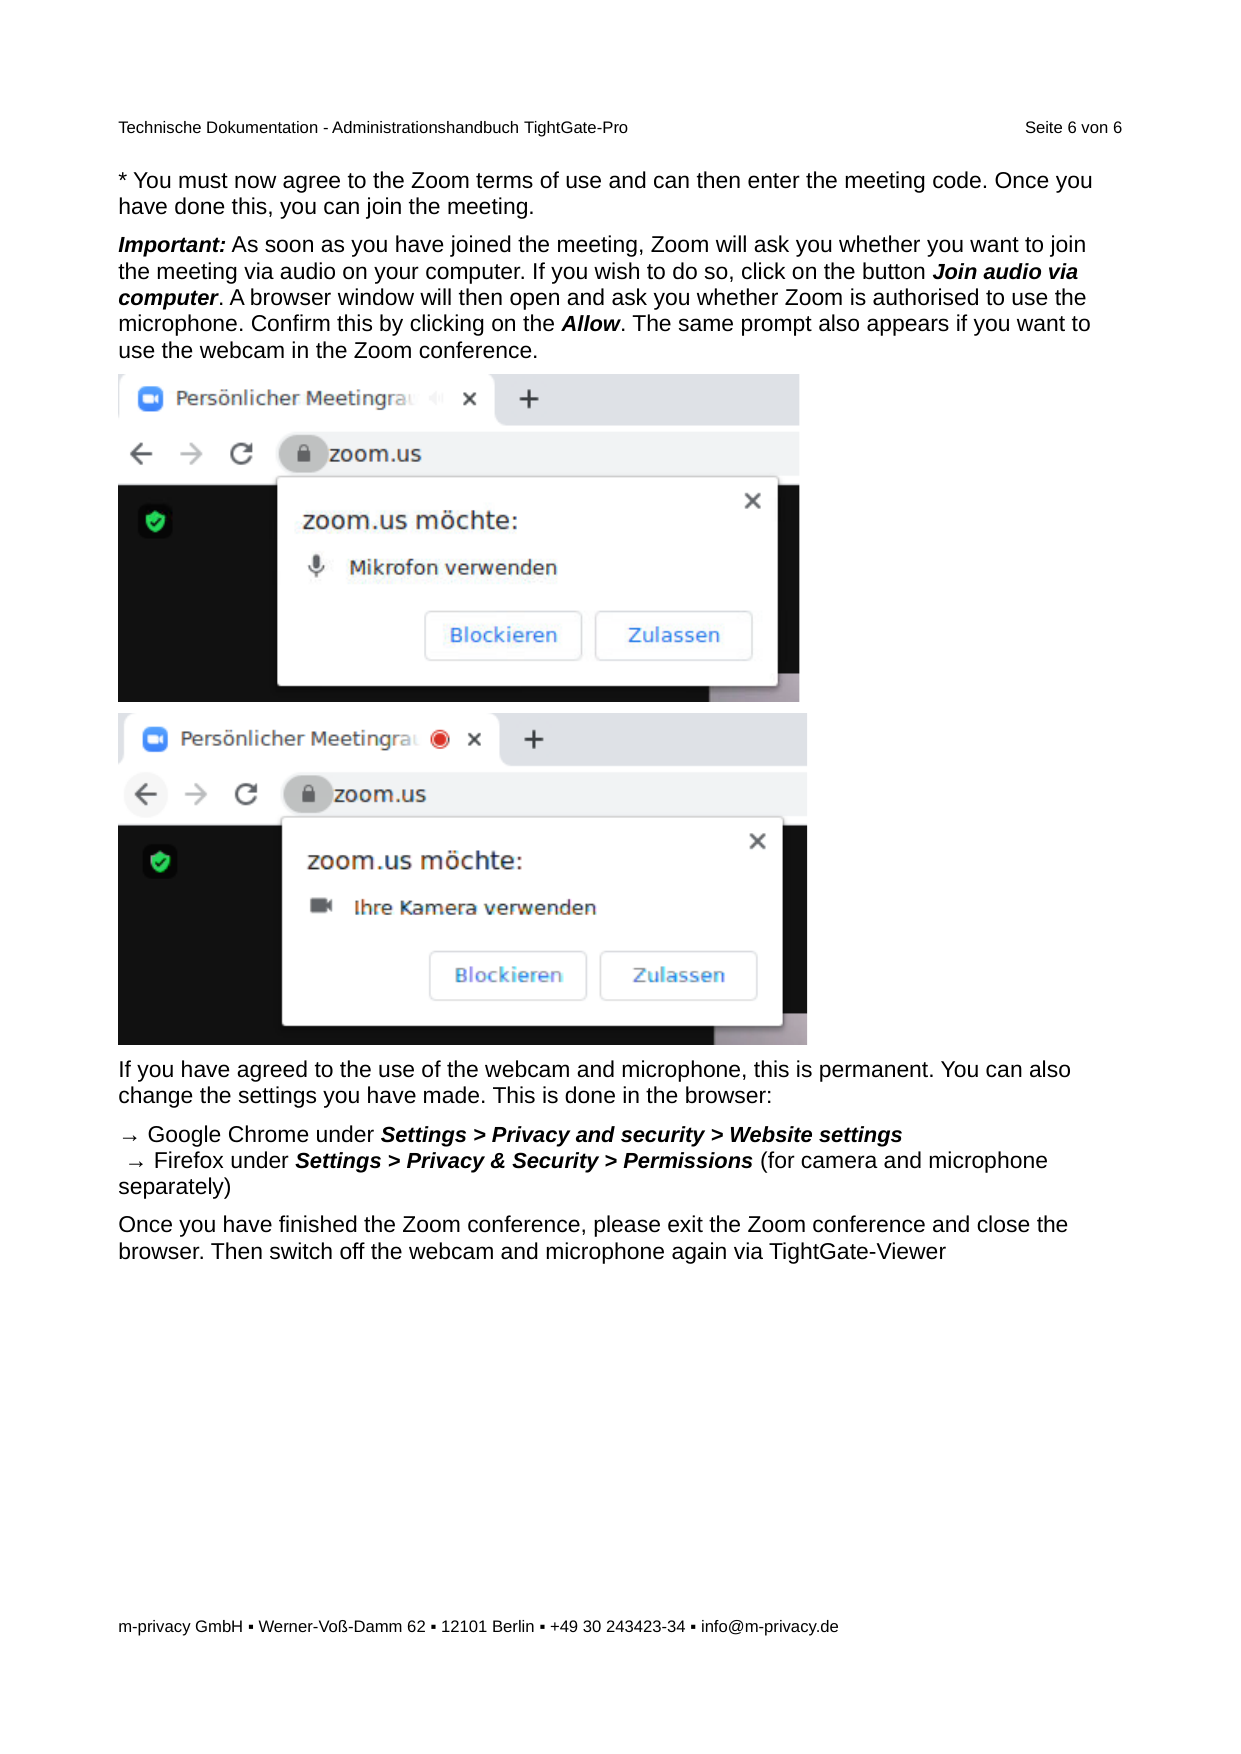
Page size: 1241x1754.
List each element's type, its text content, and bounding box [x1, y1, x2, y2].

text Once you have finished the Zoom conference, please exit the Zoom conference and close the browser. Then switch off the webcam and microphone again via TightGate-Viewer [118, 1211, 1122, 1264]
picture [118, 713, 808, 1045]
text If you have agreed to the use of the webcam and microphone, this is permanent. You can also change the settings you have made. This is done in the browser: [118, 1056, 1122, 1109]
picture [118, 374, 800, 702]
text Important: As soon as you have joined the meeting, Zoom will ask you whether you want to join the meeting via audio on your computer. If you wish to do so, click on the button Join audio via computer. A browser window will then open and ask you whether Zoom is authorised to use the microphone. Confirm this by clicking on the Allow. The same prompt also appears if you want to use the webcam in the Zoom conference. [118, 231, 1122, 363]
text * You must now agree to the Zoom terms of use and can then enter the meeting code. Once you have done this, you can join the meeting. [118, 167, 1122, 219]
text → Google Chrome under Settings > Privacy and security > Website settings → Firefox under Settings > Privacy & Security > Permissions (for camera and microphone separately) [118, 1121, 1122, 1200]
